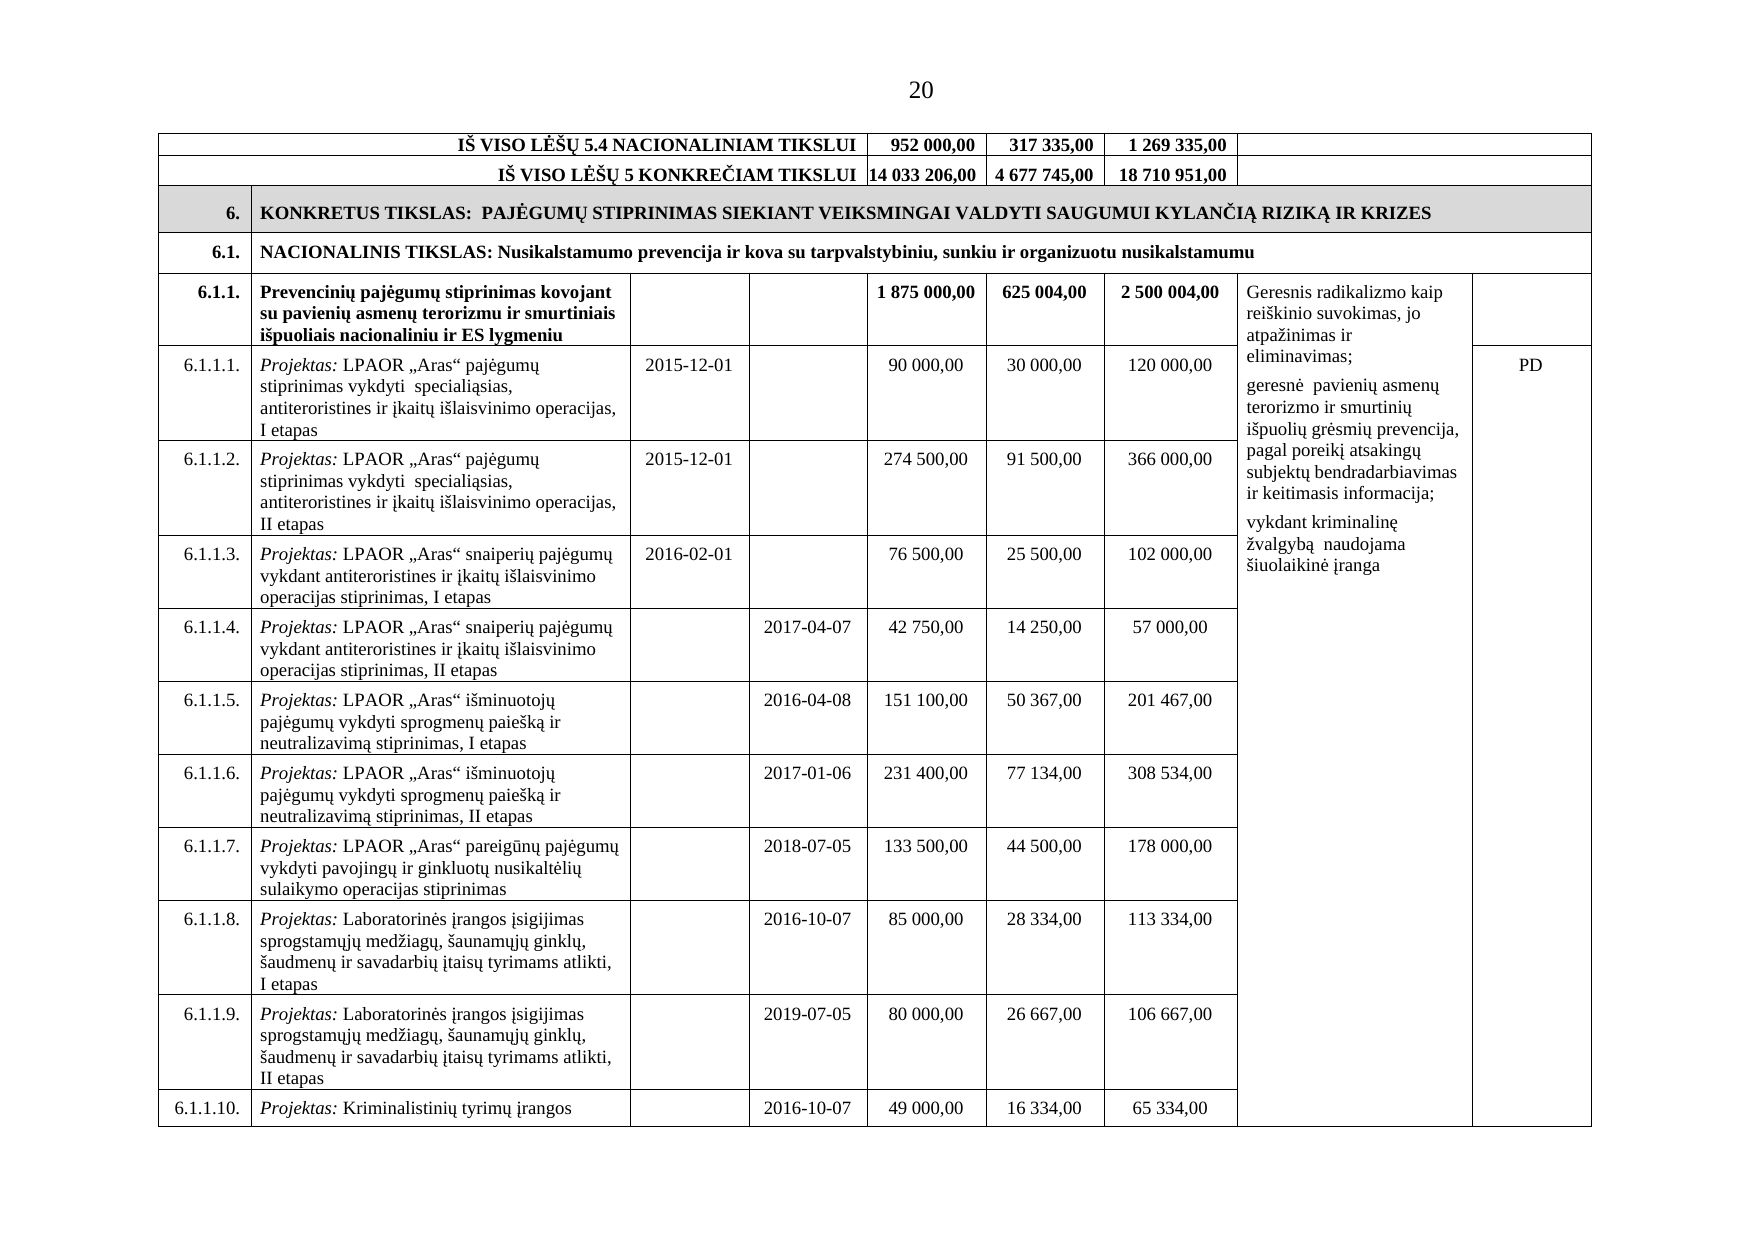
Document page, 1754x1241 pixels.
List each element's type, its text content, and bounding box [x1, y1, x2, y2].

table_cell 57 000,00 [1105, 609, 1237, 681]
table_cell 50 367,00 [987, 682, 1104, 754]
table_cell Projektas: LPAOR „Aras“ pajėgumų stiprinimas vykdyti specialiąsias, antiteroristines ir įkaitų išlaisvinimo operacijas, II etapas [252, 441, 630, 534]
table_cell 44 500,00 [987, 828, 1104, 900]
table_cell Projektas: Kriminalistinių tyrimų įrangos [252, 1090, 630, 1126]
table_cell 2016-10-07 [750, 901, 867, 994]
table_cell Projektas: LPAOR „Aras“ išminuotojų pajėgumų vykdyti sprogmenų paiešką ir neutralizavimą stiprinimas, I etapas [252, 682, 630, 754]
table_cell [750, 346, 867, 440]
table_cell 6.1.1.2. [159, 441, 251, 534]
table_cell 6.1.1.5. [159, 682, 251, 754]
table_cell [1238, 156, 1591, 185]
table_cell [631, 995, 749, 1089]
table_cell 49 000,00 [868, 1090, 986, 1126]
table_cell [631, 1090, 749, 1126]
table_cell 113 334,00 [1105, 901, 1237, 994]
table_cell 6.1.1.4. [159, 609, 251, 681]
table_cell 120 000,00 [1105, 346, 1237, 440]
table_cell Projektas: LPAOR „Aras“ snaiperių pajėgumų vykdant antiteroristines ir įkaitų išlaisvinimo operacijas stiprinimas, I etapas [252, 536, 630, 608]
table_cell 151 100,00 [868, 682, 986, 754]
table_cell 102 000,00 [1105, 536, 1237, 608]
table_cell Projektas: LPAOR „Aras“ snaiperių pajėgumų vykdant antiteroristines ir įkaitų išlaisvinimo operacijas stiprinimas, II etapas [252, 609, 630, 681]
table_cell 2018-07-05 [750, 828, 867, 900]
table_cell Projektas: LPAOR „Aras“ pareigūnų pajėgumų vykdyti pavojingų ir ginkluotų nusikaltėlių sulaikymo operacijas stiprinimas [252, 828, 630, 900]
table_cell 2016-10-07 [750, 1090, 867, 1126]
table_cell IŠ VISO LĖŠŲ 5.4 NACIONALINIAM TIKSLUI [159, 134, 867, 155]
table_cell IŠ VISO LĖŠŲ 5 KONKREČIAM TIKSLUI [159, 156, 867, 185]
table_cell 6.1.1.3. [159, 536, 251, 608]
table_cell 2019-07-05 [750, 995, 867, 1089]
table_cell 308 534,00 [1105, 755, 1237, 827]
table_cell [750, 536, 867, 608]
table_cell [631, 901, 749, 994]
table_cell 6.1.1.9. [159, 995, 251, 1089]
table_cell 30 000,00 [987, 346, 1104, 440]
table_cell 77 134,00 [987, 755, 1104, 827]
table_cell 80 000,00 [868, 995, 986, 1089]
table_cell 6.1.1.6. [159, 755, 251, 827]
table_cell 2017-04-07 [750, 609, 867, 681]
table_cell 1 875 000,00 [868, 274, 986, 345]
table_cell 14 250,00 [987, 609, 1104, 681]
table_cell 952 000,00 [868, 134, 986, 155]
table_cell [631, 274, 749, 345]
table_cell 625 004,00 [987, 274, 1104, 345]
table_cell [750, 441, 867, 534]
table_cell 274 500,00 [868, 441, 986, 534]
table_cell 14 033 206,00 [868, 156, 986, 185]
table_cell Projektas: LPAOR „Aras“ pajėgumų stiprinimas vykdyti specialiąsias, antiteroristines ir įkaitų išlaisvinimo operacijas, I etapas [252, 346, 630, 440]
table_cell 42 750,00 [868, 609, 986, 681]
table_cell 106 667,00 [1105, 995, 1237, 1089]
table_cell 366 000,00 [1105, 441, 1237, 534]
table_cell NACIONALINIS TIKSLAS: Nusikalstamumo prevencija ir kova su tarpvalstybiniu, sunkiu ir organizuotu nusikalstamumu [252, 233, 1591, 272]
table_cell 16 334,00 [987, 1090, 1104, 1126]
table_cell 2015-12-01 [631, 346, 749, 440]
table_cell 6.1.1.1. [159, 346, 251, 440]
table_cell 6.1. [159, 233, 251, 272]
table_cell Geresnis radikalizmo kaip reiškinio suvokimas, jo atpažinimas ir eliminavimas; geresnė pavienių asmenų terorizmo ir smurtinių išpuolių grėsmių prevencija, pagal poreikį atsakingų subjektų bendradarbiavimas ir keitimasis informacija; vykdant kriminalinę žvalgybą naudojama šiuolaikinė įranga [1238, 274, 1472, 1126]
table_cell 6.1.1.10. [159, 1090, 251, 1126]
table_cell 4 677 745,00 [987, 156, 1104, 185]
table_cell [631, 609, 749, 681]
table_cell 2016-02-01 [631, 536, 749, 608]
table_cell KONKRETUS TIKSLAS: PAJĖGUMŲ STIPRINIMAS SIEKIANT VEIKSMINGAI VALDYTI SAUGUMUI KYLANČIĄ RIZIKĄ IR KRIZES [252, 186, 1591, 232]
table_cell 18 710 951,00 [1105, 156, 1237, 185]
table_cell [631, 828, 749, 900]
table_cell 26 667,00 [987, 995, 1104, 1089]
table_cell [750, 274, 867, 345]
table_cell 2016-04-08 [750, 682, 867, 754]
table_cell 28 334,00 [987, 901, 1104, 994]
table_cell 2015-12-01 [631, 441, 749, 534]
table_cell 133 500,00 [868, 828, 986, 900]
table_cell 6. [159, 186, 251, 232]
table_cell 76 500,00 [868, 536, 986, 608]
table_cell 231 400,00 [868, 755, 986, 827]
table_cell 201 467,00 [1105, 682, 1237, 754]
table_cell [631, 755, 749, 827]
table_cell 65 334,00 [1105, 1090, 1237, 1126]
table_cell 6.1.1. [159, 274, 251, 345]
table_cell 1 269 335,00 [1105, 134, 1237, 155]
table_cell 2017-01-06 [750, 755, 867, 827]
table_cell 6.1.1.7. [159, 828, 251, 900]
table_cell 90 000,00 [868, 346, 986, 440]
table_cell 178 000,00 [1105, 828, 1237, 900]
table_cell [631, 682, 749, 754]
table_cell Projektas: Laboratorinės įrangos įsigijimas sprogstamųjų medžiagų, šaunamųjų ginklų, šaudmenų ir savadarbių įtaisų tyrimams atlikti, II etapas [252, 995, 630, 1089]
table_cell 317 335,00 [987, 134, 1104, 155]
table_cell Projektas: Laboratorinės įrangos įsigijimas sprogstamųjų medžiagų, šaunamųjų ginklų, šaudmenų ir savadarbių įtaisų tyrimams atlikti, I etapas [252, 901, 630, 994]
table_cell 91 500,00 [987, 441, 1104, 534]
table_cell PD [1473, 346, 1591, 1126]
table_cell Projektas: LPAOR „Aras“ išminuotojų pajėgumų vykdyti sprogmenų paiešką ir neutralizavimą stiprinimas, II etapas [252, 755, 630, 827]
table_cell Prevencinių pajėgumų stiprinimas kovojant su pavienių asmenų terorizmu ir smurtiniais išpuoliais nacionaliniu ir ES lygmeniu [252, 274, 630, 345]
table_cell [1238, 134, 1591, 155]
table_cell 6.1.1.8. [159, 901, 251, 994]
table_cell 85 000,00 [868, 901, 986, 994]
table_cell [1473, 274, 1591, 345]
table_cell 25 500,00 [987, 536, 1104, 608]
table_cell 2 500 004,00 [1105, 274, 1237, 345]
